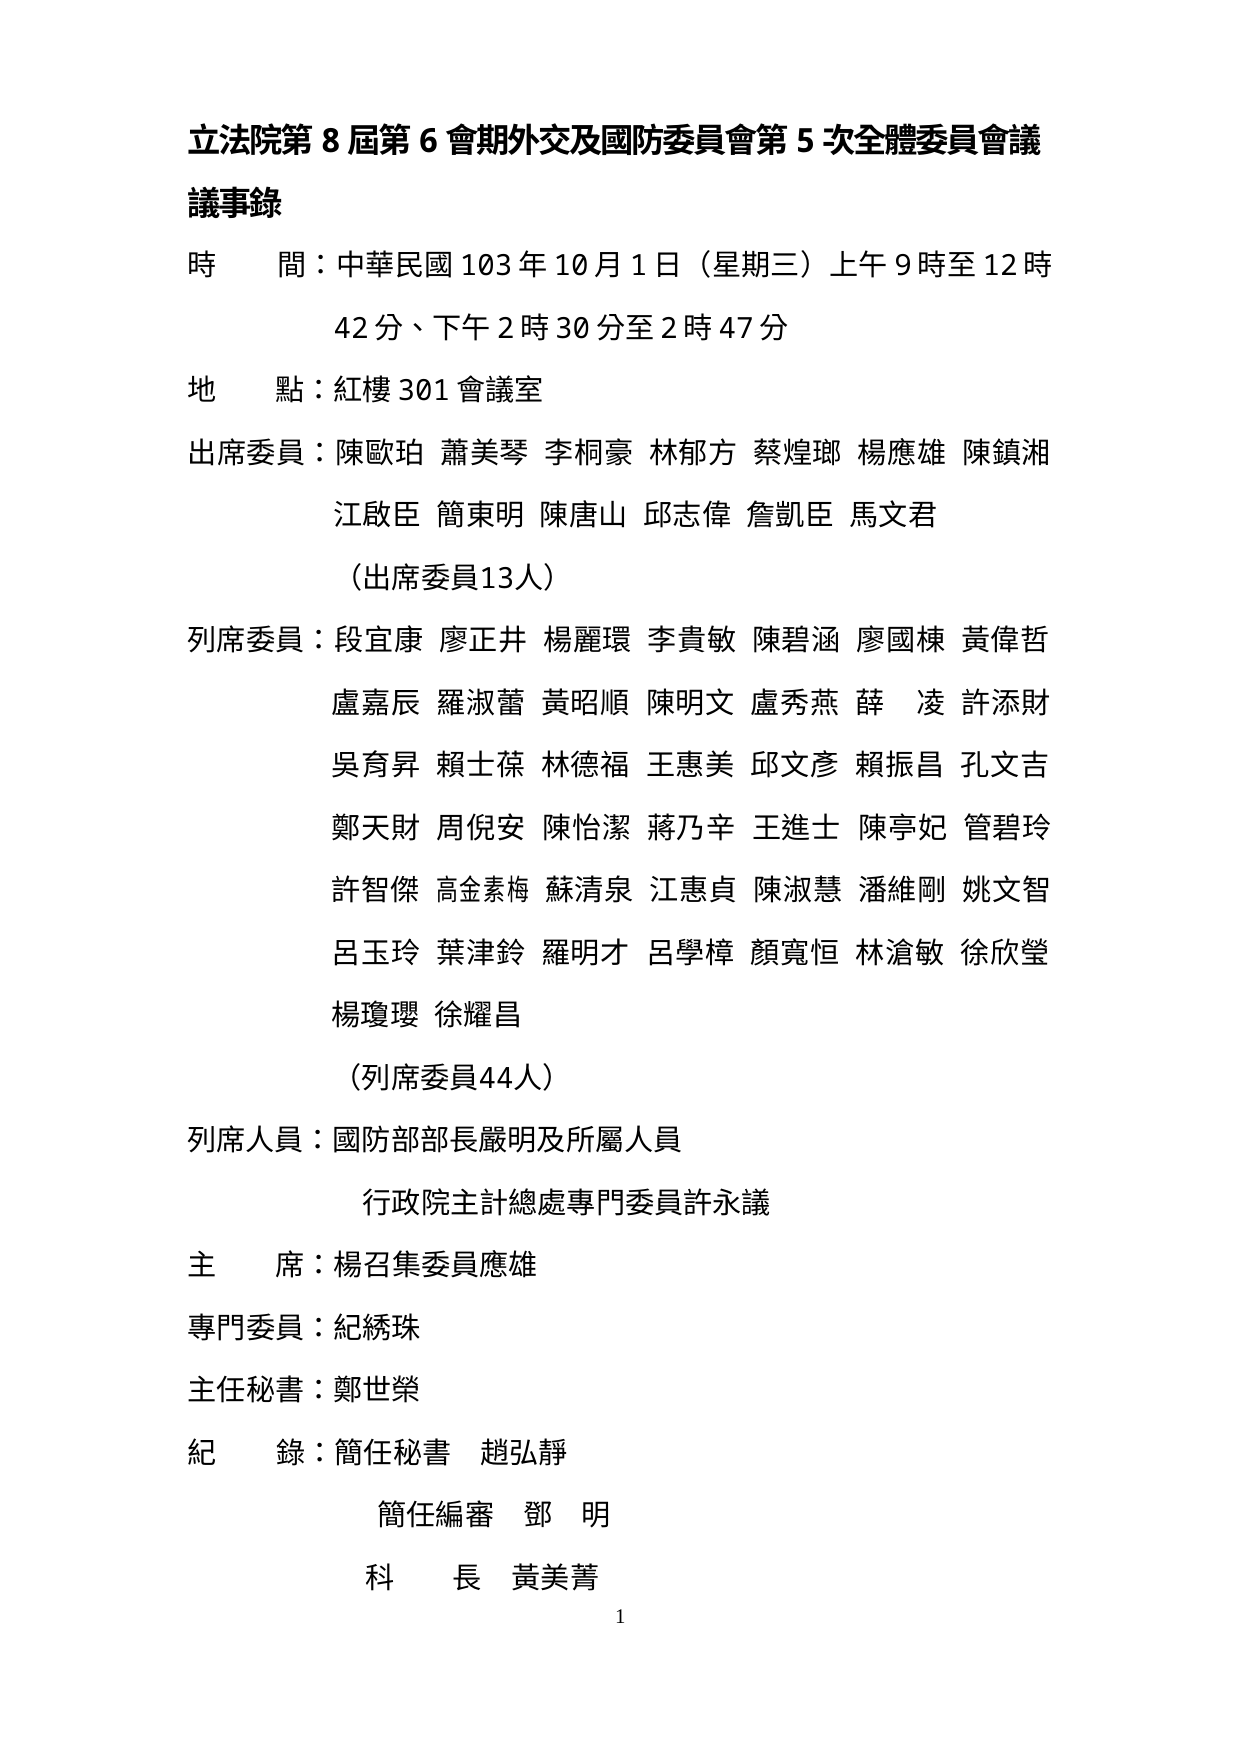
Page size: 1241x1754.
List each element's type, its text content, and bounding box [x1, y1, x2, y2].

text （出席委員13人） [187, 534, 1053, 596]
text 主 席：楊召集委員應雄 [187, 1221, 1053, 1284]
text 行政院主計總處專門委員許永議 [187, 1159, 1053, 1221]
text 列席委員：段宜康 廖正井 楊麗環 李貴敏 陳碧涵 廖國棟 黃偉哲盧嘉辰 羅淑蕾 黃昭順 陳明文 盧秀燕 薛 凌 許添財 吳育昇 賴士葆 林德福 王惠美 邱文彥 賴振昌 孔文吉鄭天財 周倪安 陳怡潔 蔣乃辛 王進士 陳亭妃 管碧玲許智傑 高金素梅 蘇清泉 江惠貞 陳淑慧 潘維剛 姚文智呂玉玲 葉津鈴 羅明才 呂學樟 顏寬恒 林滄敏 徐欣瑩楊瓊瓔 徐耀昌 [187, 596, 1053, 1034]
text （列席委員44人） [332, 1034, 1053, 1096]
text 立法院第8屆第6會期外交及國防委員會第5次全體委員會議議事錄 [187, 96, 1053, 221]
text 簡任編審 鄧 明 [187, 1471, 1053, 1534]
text 地 點：紅樓301會議室 [187, 346, 1053, 409]
text 列席人員：國防部部長嚴明及所屬人員 [187, 1096, 1053, 1159]
text 紀 錄：簡任秘書 趙弘靜 [187, 1409, 1053, 1471]
text 專門委員：紀綉珠 [187, 1284, 1053, 1346]
text 出席委員：陳歐珀 蕭美琴 李桐豪 林郁方 蔡煌瑯 楊應雄 陳鎮湘江啟臣 簡東明 陳唐山 邱志偉 詹凱臣 馬文君 [187, 409, 1053, 534]
text 科 長 黃美菁 [187, 1534, 1053, 1596]
text 主任秘書：鄭世榮 [187, 1346, 1053, 1409]
text 時 間：中華民國103年10月1日（星期三）上午9時至12時42分、下午2時30分至2時47分 [187, 221, 1053, 346]
